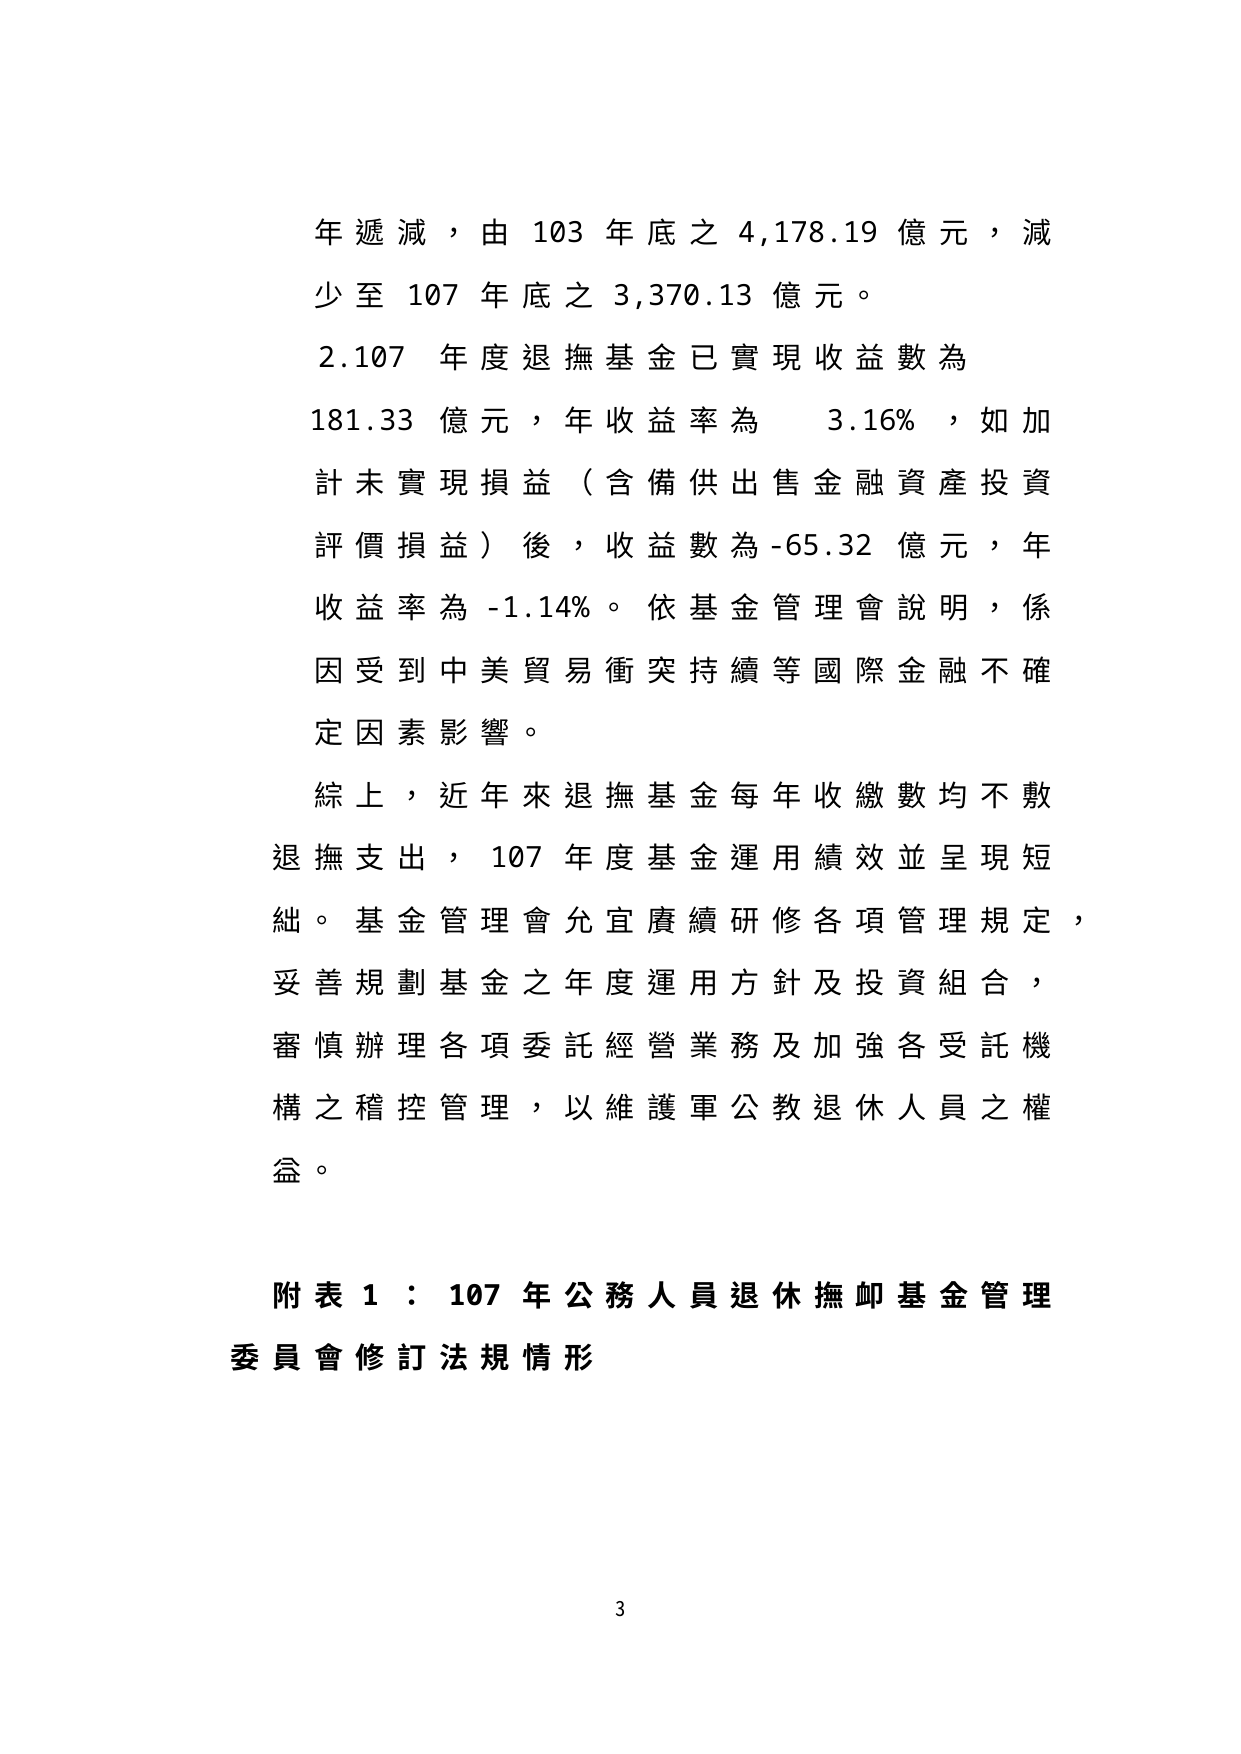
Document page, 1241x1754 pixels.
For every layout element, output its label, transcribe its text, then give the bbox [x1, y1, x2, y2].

text 綜上，近年來退撫基金每年收繳數均不敷退撫支出，107年度基金運用績效並呈現短絀。基金管理會允宜賡續研修各項管理規定，妥善規劃基金之年度運用方針及投資組合，審慎辦理各項委託經營業務及加強各受託機構之稽控管理，以維護軍公教退休人員之權益。 [242, 752, 1058, 1189]
text 附表1：107年公務人員退休撫卹基金管理委員會修訂法規情形 [218, 1252, 1058, 1377]
text 2.107 年度退撫基金已實現收益數為181.33 億元，年收益率為 3.16%，如加計未實現損益（含備供出售金融資產投資評價損益）後，收益數為-65.32 億元，年收益率為-1.14%。依基金管理會說明，係因受到中美貿易衝突持續等國際金融不確定因素影響。 [271, 314, 1058, 752]
text 年遞減，由103年底之4,178.19億元，減少至107年底之3,370.13億元。 [271, 189, 1058, 314]
